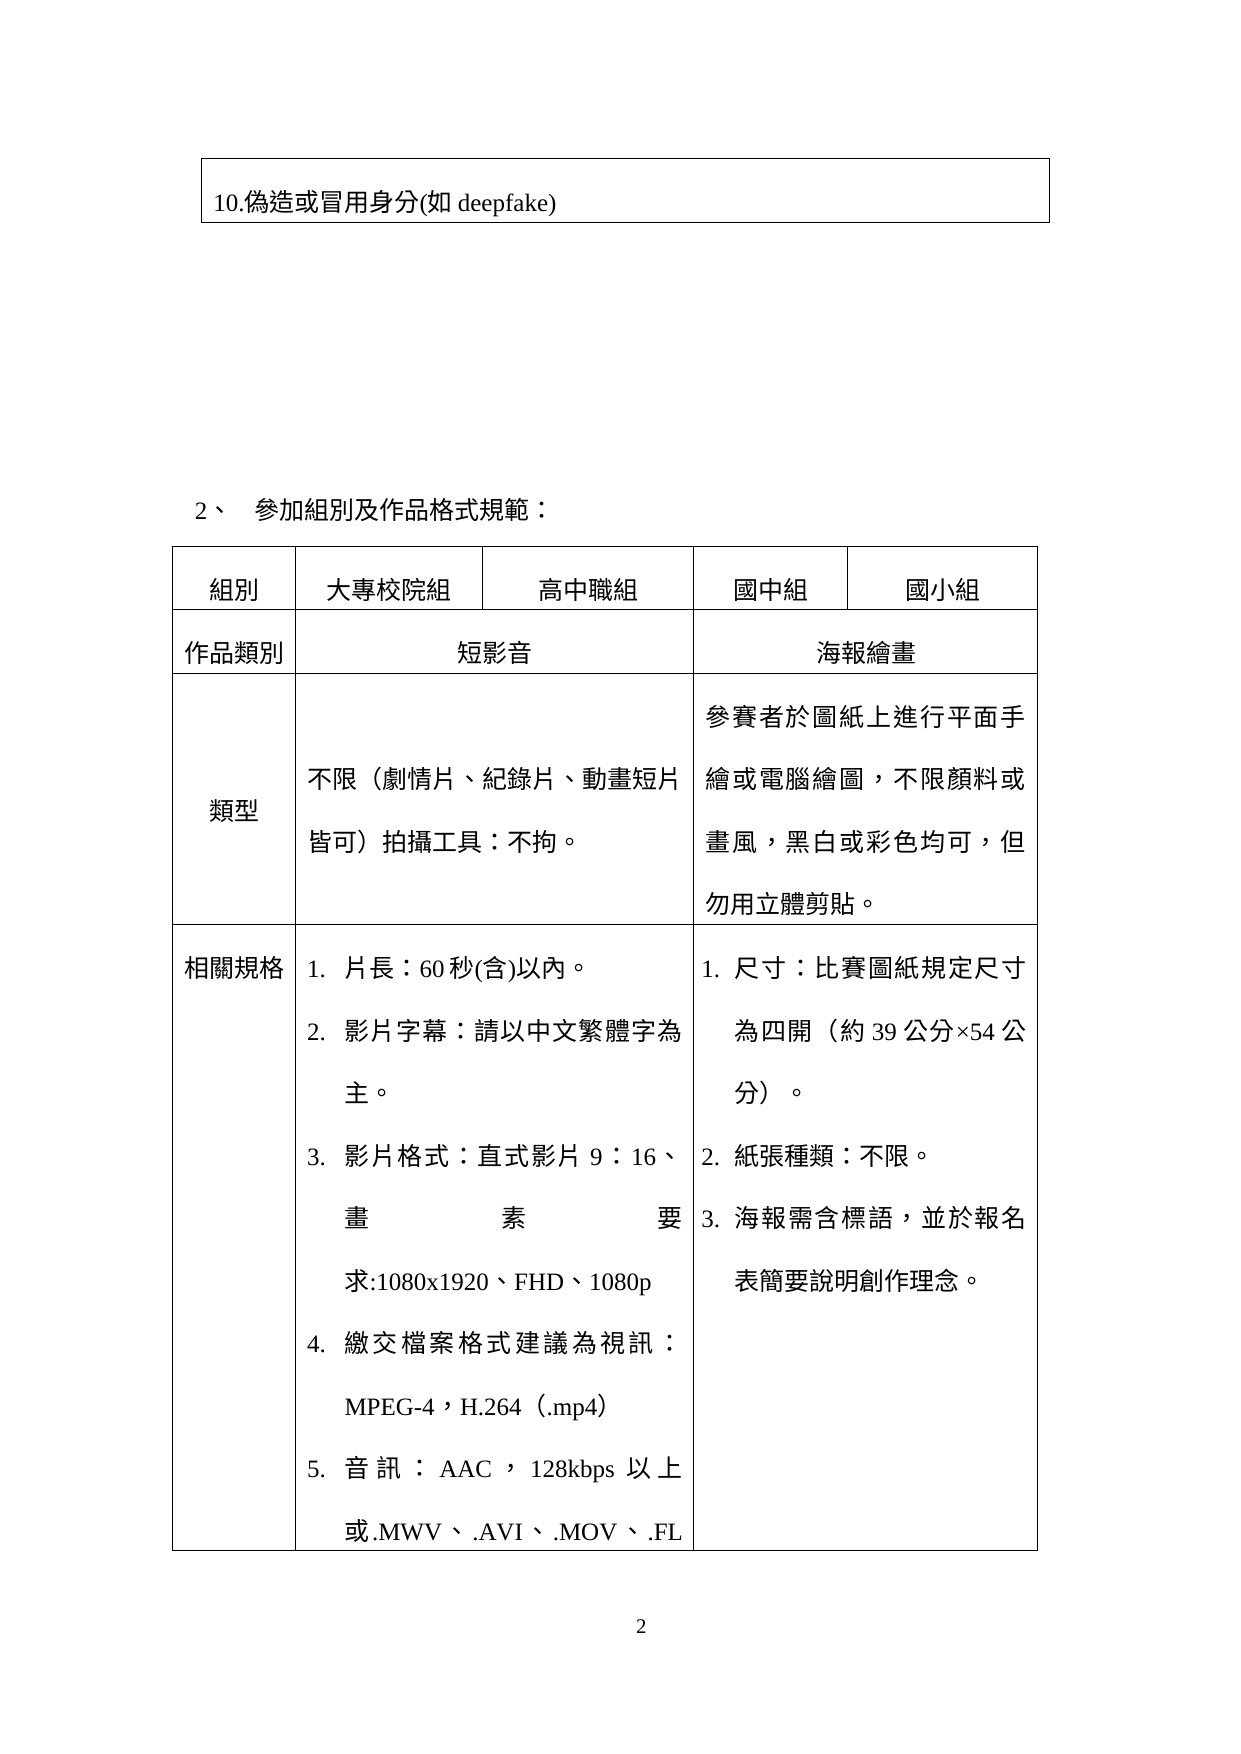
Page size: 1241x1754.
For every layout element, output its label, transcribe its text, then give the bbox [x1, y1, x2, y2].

list 參加組別及作品格式規範： [194, 481, 1053, 527]
table_cell 作品類別 [173, 610, 295, 673]
table_cell 尺寸：比賽圖紙規定尺寸為四開（約39公分×54公分）。 紙張種類：不限。 海報需含標語，並於報名表簡要說明創作理念。 [694, 925, 1037, 1550]
table_cell 類型 [173, 674, 295, 924]
table_cell 短影音 [296, 610, 693, 673]
table_cell 片長：60秒(含)以內。 影片字幕：請以中文繁體字為主。 影片格式：直式影片9：16、畫素要求:1080x1920、FHD、1080p 繳交檔案格式建議為視訊：MPEG-4，H.264（.mp4） 音訊：AAC，128kbps以上或.MWV、.AVI、.MOV、.FL [296, 925, 693, 1550]
table_cell 參賽者於圖紙上進行平面手繪或電腦繪圖，不限顏料或畫風，黑白或彩色均可，但勿用立體剪貼。 [694, 674, 1037, 924]
table_cell 10.偽造或冒用身分(如deepfake) [202, 159, 1049, 222]
table_header 大專校院組 [296, 547, 482, 609]
table_cell 相關規格 [173, 925, 295, 1550]
table_header 高中職組 [483, 547, 693, 609]
table_cell 海報繪畫 [694, 610, 1037, 673]
table_header 國小組 [848, 547, 1037, 609]
table_cell 不限（劇情片、紀錄片、動畫短片皆可）拍攝工具：不拘。 [296, 674, 693, 924]
table_header 組別 [173, 547, 295, 609]
table_header 國中組 [694, 547, 847, 609]
